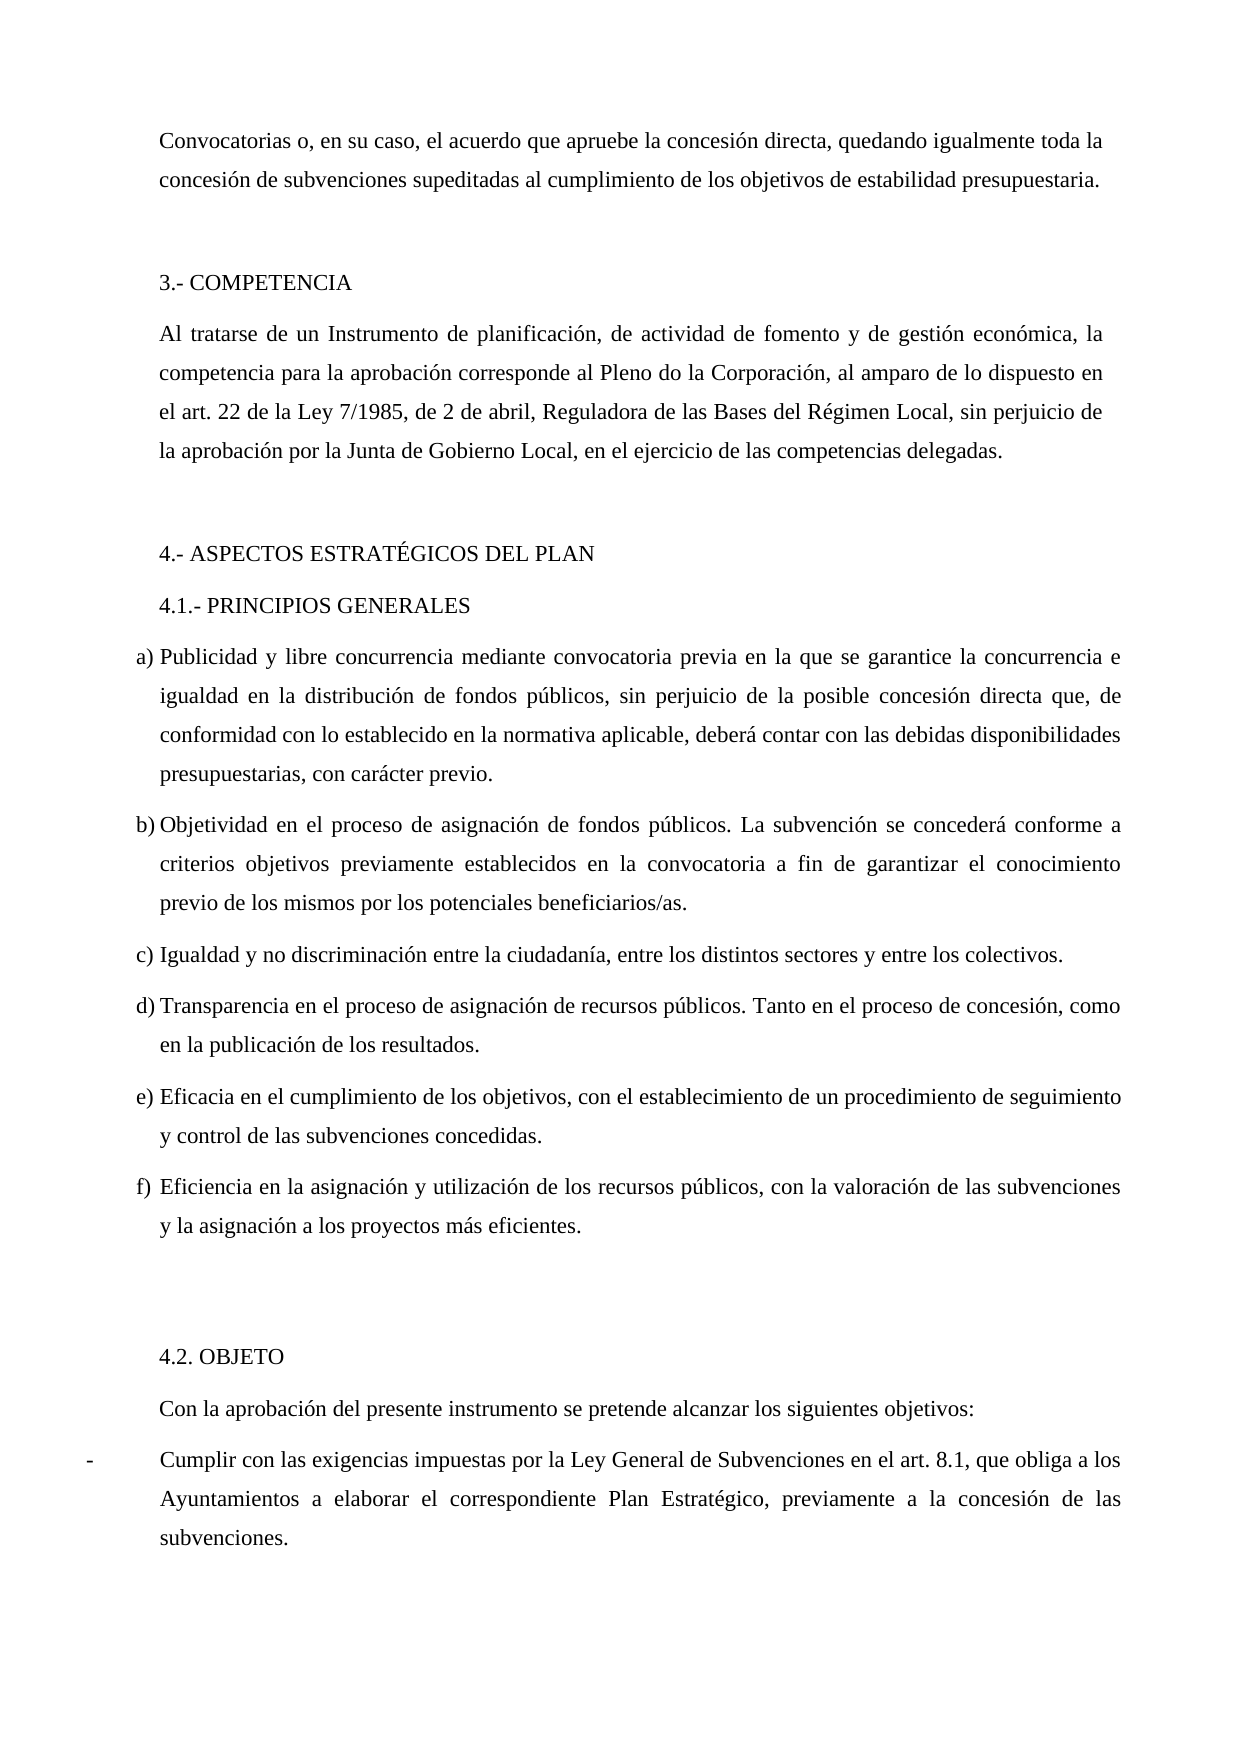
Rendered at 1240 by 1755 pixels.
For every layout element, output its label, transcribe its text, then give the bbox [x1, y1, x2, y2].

text 4.2. OBJETO [159, 1343, 1123, 1369]
list Eficacia en el cumplimiento de los objetivos, con el establecimiento de un procedimiento de seguimiento y control de las subvenciones concedidas. [136, 1083, 1123, 1148]
list Publicidad y libre concurrencia mediante convocatoria previa en la que se garantice la concurrencia e igualdad en la distribución de fondos públicos, sin perjuicio de la posible concesión directa que, de conformidad con lo establecido en la normativa aplicable, deberá contar con las debidas disponibilidades presupuestarias, con carácter previo. [136, 643, 1123, 786]
list Igualdad y no discriminación entre la ciudadanía, entre los distintos sectores y entre los colectivos. [136, 941, 1123, 967]
text Al tratarse de un Instrumento de planificación, de actividad de fomento y de gestión económica, la competencia para la aprobación corresponde al Pleno do la Corporación, al amparo de lo dispuesto en el art. 22 de la Ley 7/1985, de 2 de abril, Reguladora de las Bases del Régimen Local, sin perjuicio de la aprobación por la Junta de Gobierno Local, en el ejercicio de las competencias delegadas. [159, 321, 1105, 464]
text 3.- COMPETENCIA [159, 269, 1123, 295]
text Con la aprobación del presente instrumento se pretende alcanzar los siguientes objetivos: [159, 1394, 1123, 1421]
list Cumplir con las exigencias impuestas por la Ley General de Subvenciones en el art. 8.1, que obliga a los Ayuntamientos a elaborar el correspondiente Plan Estratégico, previamente a la concesión de las subvenciones. [86, 1446, 1123, 1550]
text 4.1.- PRINCIPIOS GENERALES [159, 592, 1123, 618]
list Eficiencia en la asignación y utilización de los recursos públicos, con la valoración de las subvenciones y la asignación a los proyectos más eficientes. [136, 1173, 1123, 1238]
text 4.- ASPECTOS ESTRATÉGICOS DEL PLAN [159, 540, 1123, 567]
text Convocatorias o, en su caso, el acuerdo que apruebe la concesión directa, quedando igualmente toda la concesión de subvenciones supeditadas al cumplimiento de los objetivos de estabilidad presupuestaria. [159, 127, 1105, 192]
list Objetividad en el proceso de asignación de fondos públicos. La subvención se concederá conforme a criterios objetivos previamente establecidos en la convocatoria a fin de garantizar el conocimiento previo de los mismos por los potenciales beneficiarios/as. [136, 811, 1123, 916]
list Transparencia en el proceso de asignación de recursos públicos. Tanto en el proceso de concesión, como en la publicación de los resultados. [136, 992, 1123, 1057]
